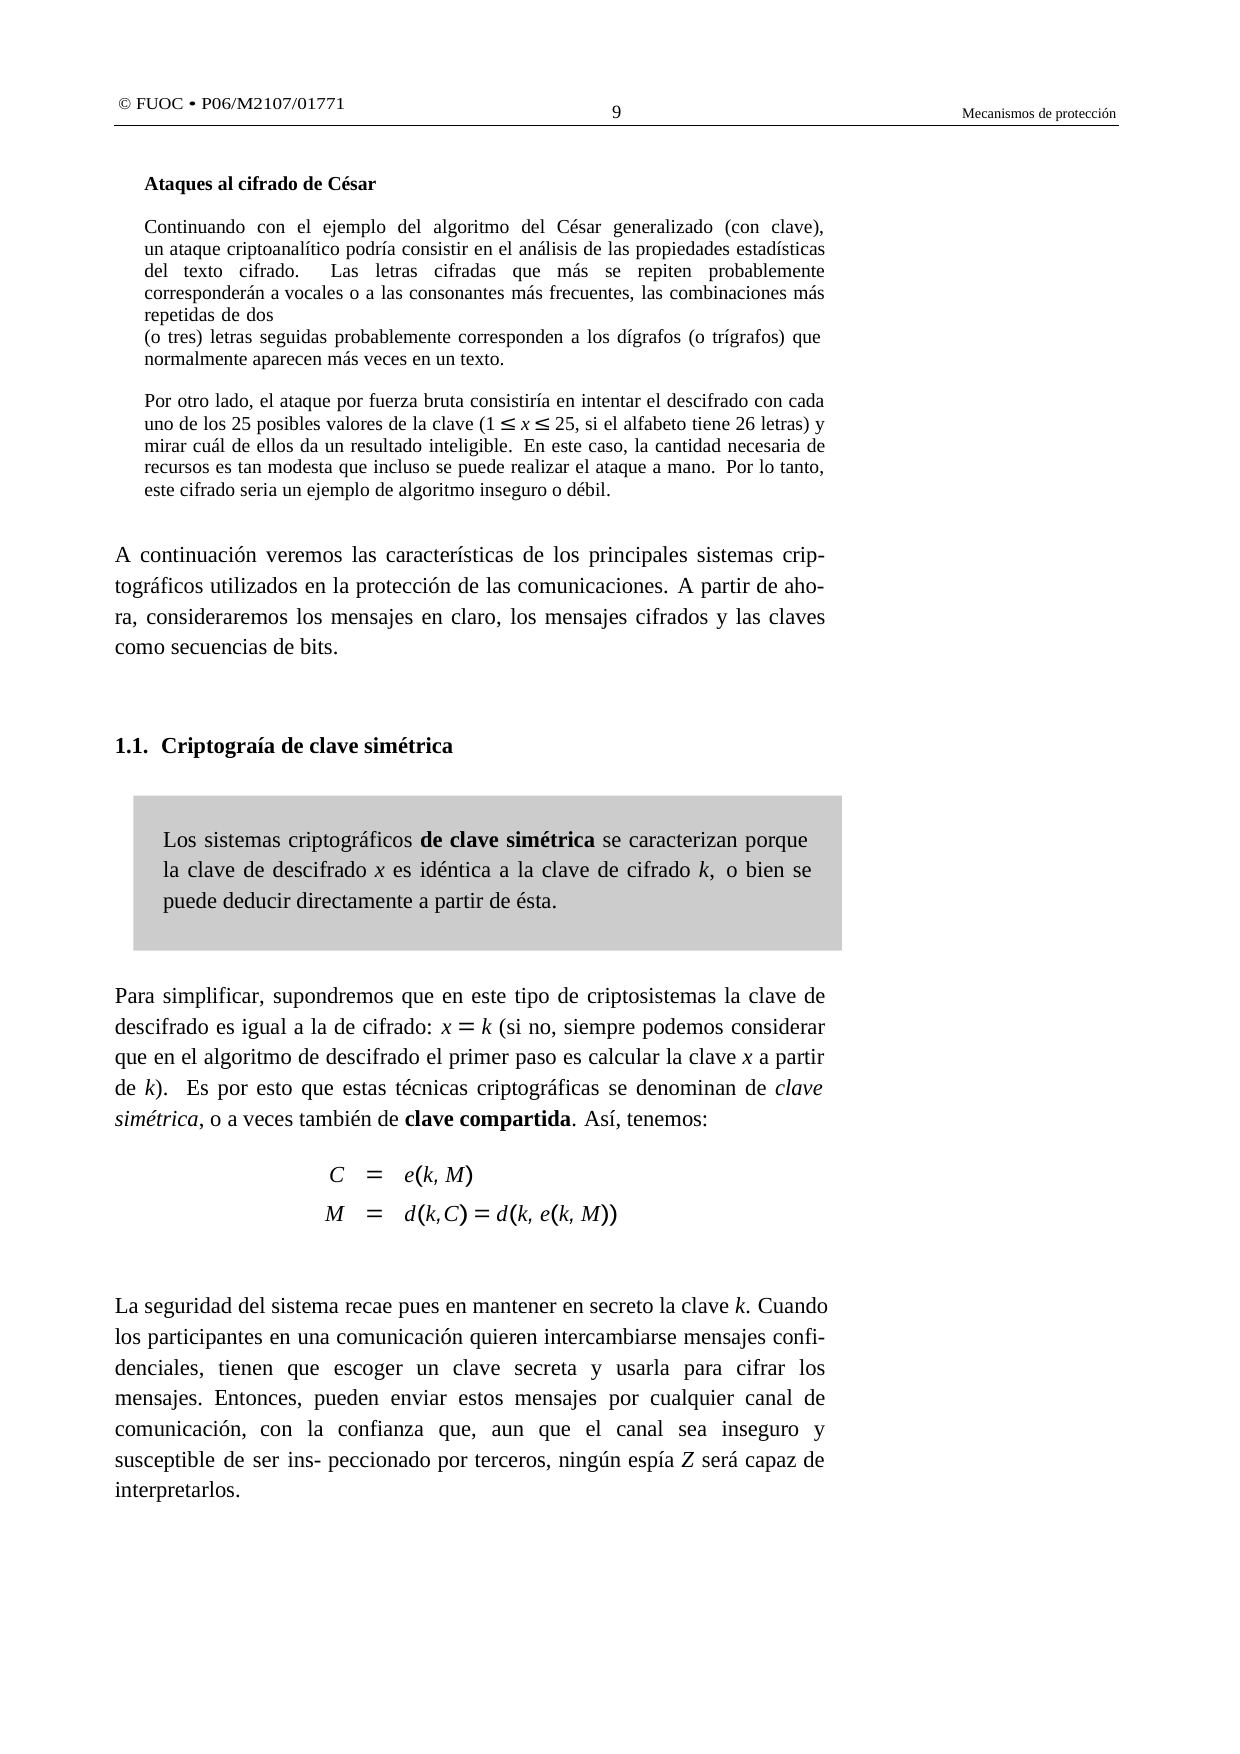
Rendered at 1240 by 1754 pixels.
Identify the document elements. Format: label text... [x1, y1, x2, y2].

text Los sistemas criptográficos de clave simétrica se caracterizan porque [842, 829, 1131, 852]
text A continuación veremos las características de los principales sistemas crip- tográficos utilizados en la protección de las comunicaciones. A partir de aho- ra, consideraremos los mensajes en claro, los mensajes cifrados y las claves como secuencias de bits. [114, 542, 825, 660]
table_header C [325, 1160, 355, 1193]
text 1.1. Criptograía de clave simétrica [114, 733, 1131, 758]
table_cell d(k,C)= d(k, e(k, M)) [394, 1193, 613, 1226]
table_header e(k, M) [394, 1160, 613, 1193]
table_cell M [325, 1193, 355, 1226]
text (o tres) letras seguidas probablemente corresponden a los dígrafos (o trígrafos) que normalmente aparecen más veces en un texto. [144, 325, 840, 369]
text Continuando con el ejemplo del algoritmo del César generalizado (con clave), un ataque criptoanalítico podría consistir en el análisis de las propiedades estadísticas del texto cifrado. Las letras cifradas que más se repiten probablemente corresponderán a vocales o a las consonantes más frecuentes, las combinaciones más repetidas de dos [144, 216, 825, 325]
text Ataques al cifrado de César [144, 175, 1131, 195]
text los participantes en una comunicación quieren intercambiarse mensajes confi- denciales, tienen que escoger un clave secreta y usarla para cifrar los mensajes. Entonces, pueden enviar estos mensajes por cualquier canal de comunicación, con la confianza que, aun que el canal sea inseguro y susceptible de ser ins- peccionado por terceros, ningún espía Z será capaz de interpretarlos. [114, 1324, 825, 1503]
text © FUOC • P06/M2107/01771 [118, 95, 351, 113]
text Para simplificar, supondremos que en este tipo de criptosistemas la clave de descifrado es igual a la de cifrado: x = k (si no, siempre podemos considerar que en el algoritmo de descifrado el primer paso es calcular la clave x a partir de k). Es por esto que estas técnicas criptográficas se denominan de clave simétrica,oa veces también de clave compartida. Así, tenemos: [114, 983, 825, 1131]
text La seguridad del sistema recae pues en mantener en secreto la clave k. Cuando [114, 1295, 1131, 1318]
text Por otro lado, el ataque por fuerza bruta consistiría en intentar el descifrado con cada uno de los 25 posibles valores de la clave (1 ≤ x ≤ 25, si el alfabeto tiene 26 letras) y mirar cuál de ellos da un resultado inteligible. En este caso, la cantidad necesaria de recursos es tan modesta que incluso se puede realizar el ataque a mano. Por lo tanto, este cifrado seria un ejemplo de algoritmo inseguro o débil. [144, 390, 825, 500]
text 9 Mecanismos de protección [612, 102, 1131, 123]
table_header = [355, 1160, 394, 1193]
table_cell = [355, 1193, 394, 1226]
